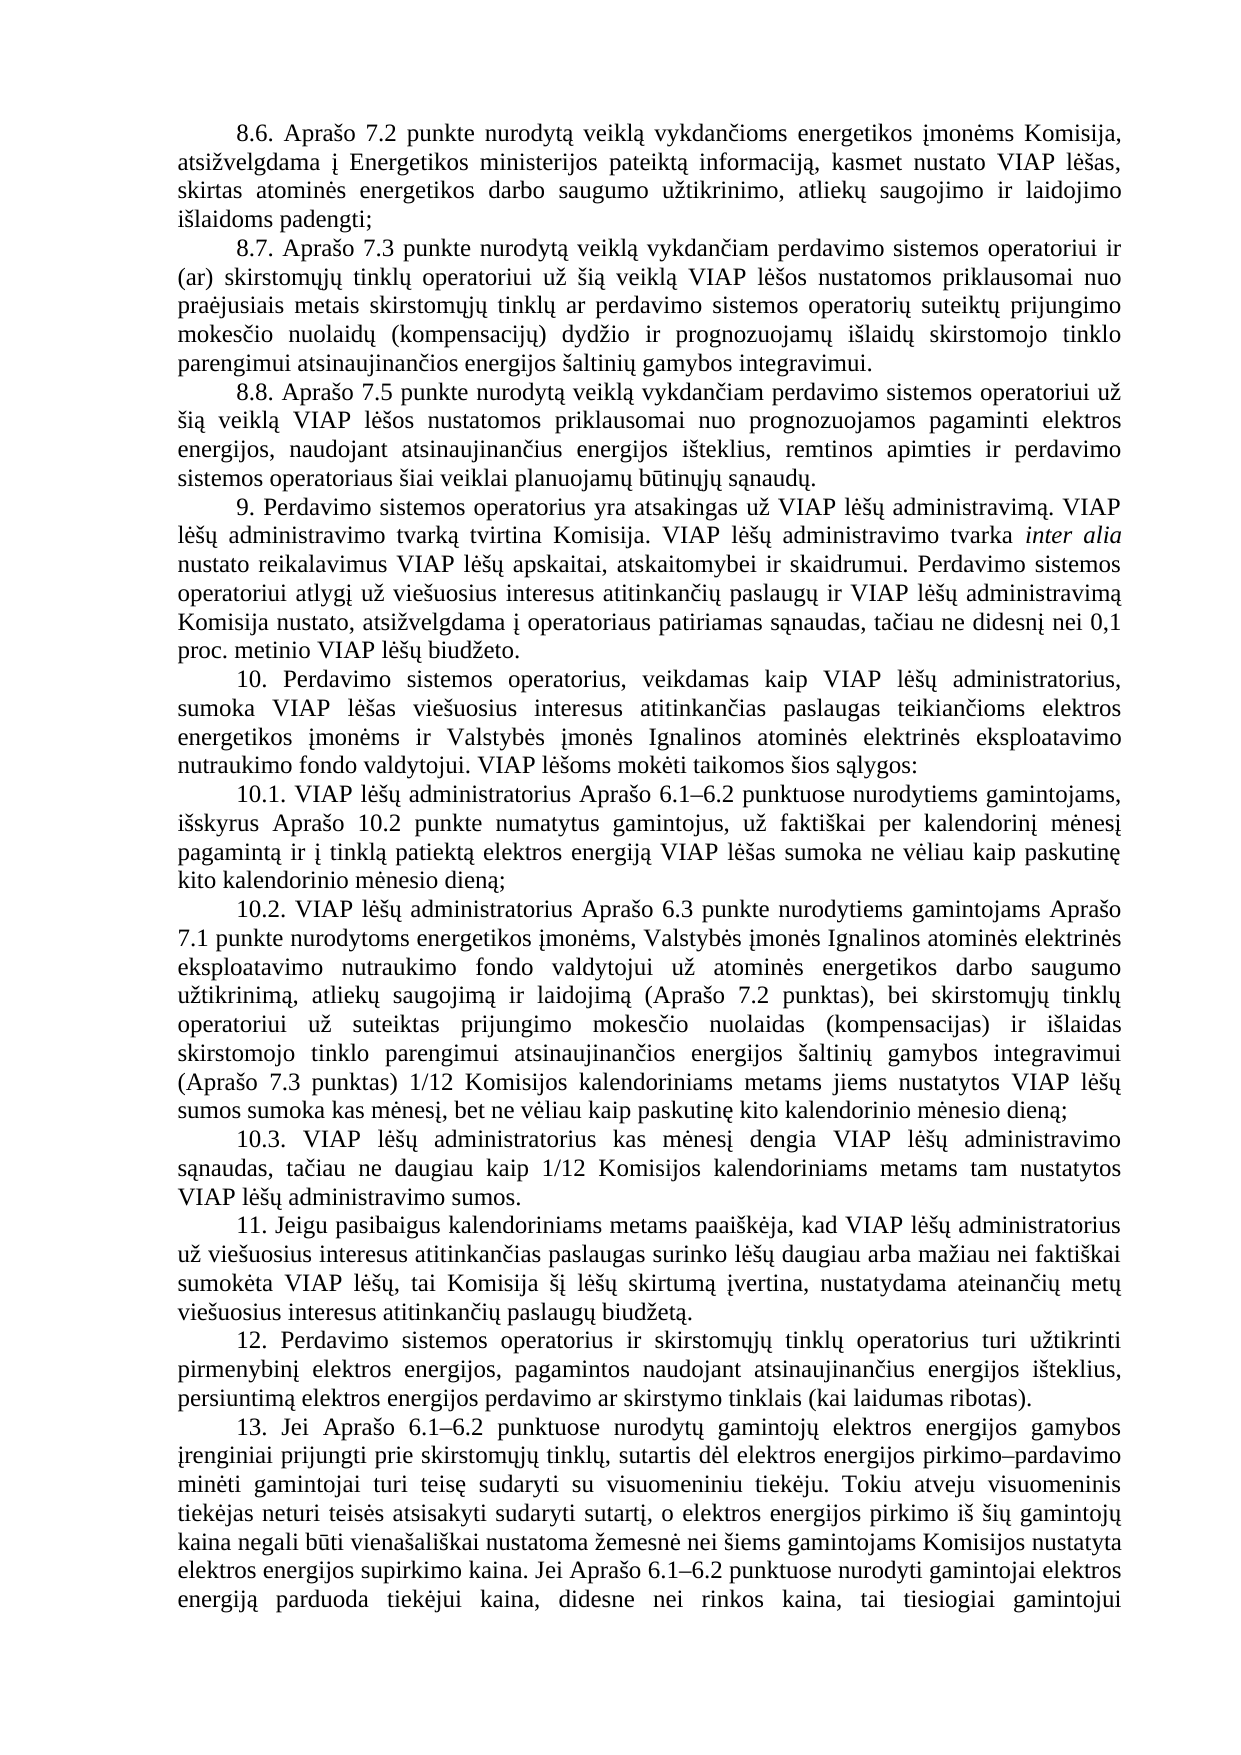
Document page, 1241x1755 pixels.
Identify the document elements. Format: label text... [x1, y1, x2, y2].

text 8.7. Aprašo 7.3 punkte nurodytą veiklą vykdančiam perdavimo sistemos operatoriui ir (ar) skirstomųjų tinklų operatoriui už šią veiklą VIAP lėšos nustatomos priklausomai nuo praėjusiais metais skirstomųjų tinklų ar perdavimo sistemos operatorių suteiktų prijungimo mokesčio nuolaidų (kompensacijų) dydžio ir prognozuojamų išlaidų skirstomojo tinklo parengimui atsinaujinančios energijos šaltinių gamybos integravimui. [177, 233, 1122, 377]
text 10.3. VIAP lėšų administratorius kas mėnesį dengia VIAP lėšų administravimo sąnaudas, tačiau ne daugiau kaip 1/12 Komisijos kalendoriniams metams tam nustatytos VIAP lėšų administravimo sumos. [177, 1124, 1122, 1211]
text 10. Perdavimo sistemos operatorius, veikdamas kaip VIAP lėšų administratorius, sumoka VIAP lėšas viešuosius interesus atitinkančias paslaugas teikiančioms elektros energetikos įmonėms ir Valstybės įmonės Ignalinos atominės elektrinės eksploatavimo nutraukimo fondo valdytojui. VIAP lėšoms mokėti taikomos šios sąlygos: [177, 664, 1122, 779]
text 13. Jei Aprašo 6.1–6.2 punktuose nurodytų gamintojų elektros energijos gamybos įrenginiai prijungti prie skirstomųjų tinklų, sutartis dėl elektros energijos pirkimo–pardavimo minėti gamintojai turi teisę sudaryti su visuomeniniu tiekėju. Tokiu atveju visuomeninis tiekėjas neturi teisės atsisakyti sudaryti sutartį, o elektros energijos pirkimo iš šių gamintojų kaina negali būti vienašališkai nustatoma žemesnė nei šiems gamintojams Komisijos nustatyta elektros energijos supirkimo kaina. Jei Aprašo 6.1–6.2 punktuose nurodyti gamintojai elektros energiją parduoda tiekėjui kaina, didesne nei rinkos kaina, tai tiesiogiai gamintojui [177, 1412, 1122, 1613]
text 8.6. Aprašo 7.2 punkte nurodytą veiklą vykdančioms energetikos įmonėms Komisija, atsižvelgdama į Energetikos ministerijos pateiktą informaciją, kasmet nustato VIAP lėšas, skirtas atominės energetikos darbo saugumo užtikrinimo, atliekų saugojimo ir laidojimo išlaidoms padengti; [177, 118, 1122, 233]
text 12. Perdavimo sistemos operatorius ir skirstomųjų tinklų operatorius turi užtikrinti pirmenybinį elektros energijos, pagamintos naudojant atsinaujinančius energijos išteklius, persiuntimą elektros energijos perdavimo ar skirstymo tinklais (kai laidumas ribotas). [177, 1326, 1122, 1412]
text 10.2. VIAP lėšų administratorius Aprašo 6.3 punkte nurodytiems gamintojams Aprašo 7.1 punkte nurodytoms energetikos įmonėms, Valstybės įmonės Ignalinos atominės elektrinės eksploatavimo nutraukimo fondo valdytojui už atominės energetikos darbo saugumo užtikrinimą, atliekų saugojimą ir laidojimą (Aprašo 7.2 punktas), bei skirstomųjų tinklų operatoriui už suteiktas prijungimo mokesčio nuolaidas (kompensacijas) ir išlaidas skirstomojo tinklo parengimui atsinaujinančios energijos šaltinių gamybos integravimui (Aprašo 7.3 punktas) 1/12 Komisijos kalendoriniams metams jiems nustatytos VIAP lėšų sumos sumoka kas mėnesį, bet ne vėliau kaip paskutinę kito kalendorinio mėnesio dieną; [177, 894, 1122, 1124]
text 10.1. VIAP lėšų administratorius Aprašo 6.1–6.2 punktuose nurodytiems gamintojams, išskyrus Aprašo 10.2 punkte numatytus gamintojus, už faktiškai per kalendorinį mėnesį pagamintą ir į tinklą patiektą elektros energiją VIAP lėšas sumoka ne vėliau kaip paskutinę kito kalendorinio mėnesio dieną; [177, 779, 1122, 894]
text 11. Jeigu pasibaigus kalendoriniams metams paaiškėja, kad VIAP lėšų administratorius už viešuosius interesus atitinkančias paslaugas surinko lėšų daugiau arba mažiau nei faktiškai sumokėta VIAP lėšų, tai Komisija šį lėšų skirtumą įvertina, nustatydama ateinančių metų viešuosius interesus atitinkančių paslaugų biudžetą. [177, 1211, 1122, 1326]
text 8.8. Aprašo 7.5 punkte nurodytą veiklą vykdančiam perdavimo sistemos operatoriui už šią veiklą VIAP lėšos nustatomos priklausomai nuo prognozuojamos pagaminti elektros energijos, naudojant atsinaujinančius energijos išteklius, remtinos apimties ir perdavimo sistemos operatoriaus šiai veiklai planuojamų būtinųjų sąnaudų. [177, 377, 1122, 492]
text 9. Perdavimo sistemos operatorius yra atsakingas už VIAP lėšų administravimą. VIAP lėšų administravimo tvarką tvirtina Komisija. VIAP lėšų administravimo tvarka inter alia nustato reikalavimus VIAP lėšų apskaitai, atskaitomybei ir skaidrumui. Perdavimo sistemos operatoriui atlygį už viešuosius interesus atitinkančių paslaugų ir VIAP lėšų administravimą Komisija nustato, atsižvelgdama į operatoriaus patiriamas sąnaudas, tačiau ne didesnį nei 0,1 proc. metinio VIAP lėšų biudžeto. [177, 492, 1122, 664]
